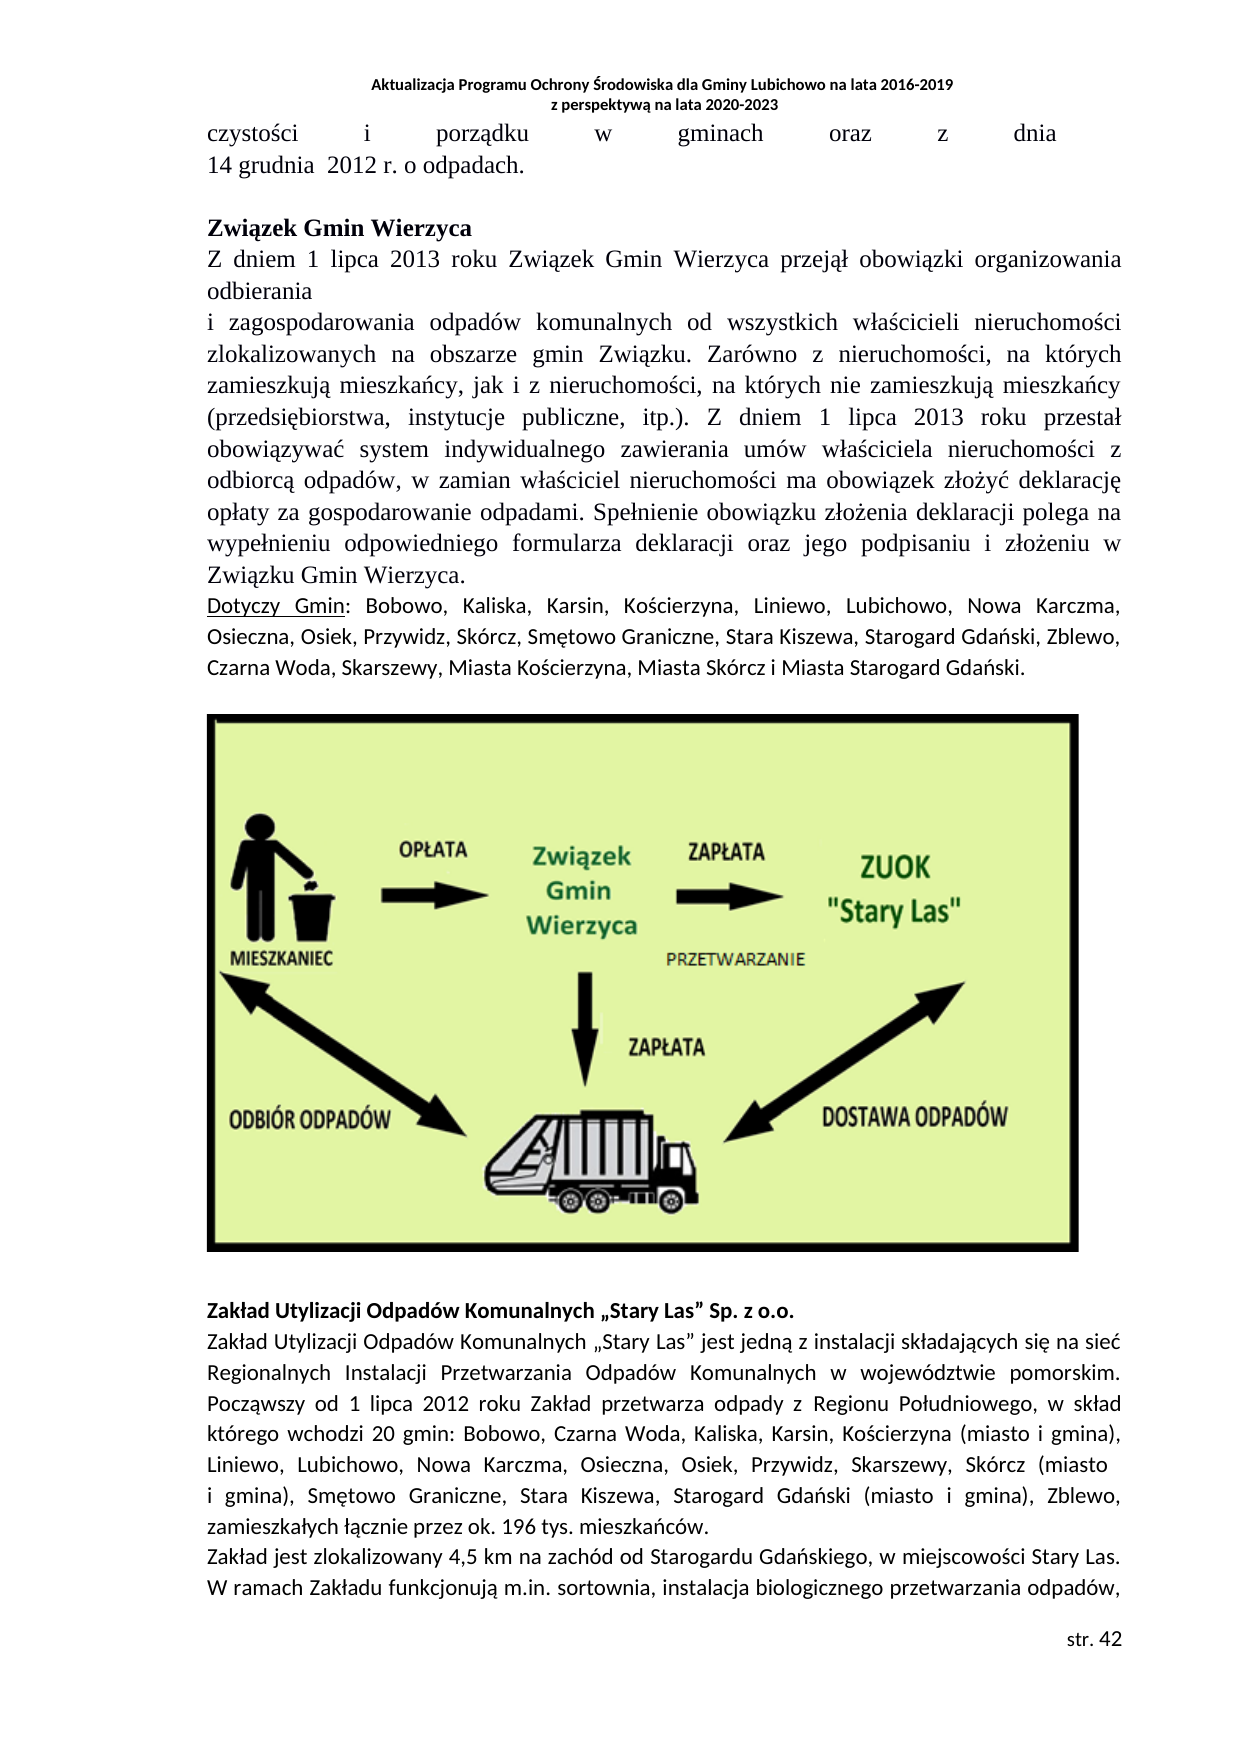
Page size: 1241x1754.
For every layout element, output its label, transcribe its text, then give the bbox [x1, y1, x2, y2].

text Zakład Utylizacji Odpadów Komunalnych „Stary Las” Sp. z o.o. [207, 1297, 1122, 1325]
picture [206, 714, 1079, 1252]
text Dotyczy Gmin: Bobowo, Kaliska, Karsin, Kościerzyna, Liniewo, Lubichowo, Nowa Karczma, Osieczna, Osiek, Przywidz, Skórcz, Smętowo Graniczne, Stara Kiszewa, Starogard Gdański, Zblewo, Czarna Woda, Skarszewy, Miasta Kościerzyna, Miasta Skórcz i Miasta Starogard Gdański. [207, 592, 1122, 681]
text Z dniem 1 lipca 2013 roku Związek Gmin Wierzyca przejął obowiązki organizowania odbierania i zagospodarowania odpadów komunalnych od wszystkich właścicieli nieruchomości zlokalizowanych na obszarze gmin Związku. Zarówno z nieruchomości, na których zamieszkują mieszkańcy, jak i z nieruchomości, na których nie zamieszkują mieszkańcy (przedsiębiorstwa, instytucje publiczne, itp.). Z dniem 1 lipca 2013 roku przestał obowiązywać system indywidualnego zawierania umów właściciela nieruchomości z odbiorcą odpadów, w zamian właściciel nieruchomości ma obowiązek złożyć deklarację opłaty za gospodarowanie odpadami. Spełnienie obowiązku złożenia deklaracji polega na wypełnieniu odpowiedniego formularza deklaracji oraz jego podpisaniu i złożeniu w Związku Gmin Wierzyca. [207, 244, 1122, 589]
text czystości i porządku w gminach oraz z dnia 14 grudnia 2012 r. o odpadach. [207, 118, 1122, 178]
text Zakład jest zlokalizowany 4,5 km na zachód od Starogardu Gdańskiego, w miejscowości Stary Las. W ramach Zakładu funkcjonują m.in. sortownia, instalacja biologicznego przetwarzania odpadów, [207, 1542, 1122, 1601]
text Zakład Utylizacji Odpadów Komunalnych „Stary Las” jest jedną z instalacji składających się na sieć Regionalnych Instalacji Przetwarzania Odpadów Komunalnych w województwie pomorskim. Począwszy od 1 lipca 2012 roku Zakład przetwarza odpady z Regionu Południowego, w skład którego wchodzi 20 gmin: Bobowo, Czarna Woda, Kaliska, Karsin, Kościerzyna (miasto i gmina), Liniewo, Lubichowo, Nowa Karczma, Osieczna, Osiek, Przywidz, Skarszewy, Skórcz (miasto i gmina), Smętowo Graniczne, Stara Kiszewa, Starogard Gdański (miasto i gmina), Zblewo, zamieszkałych łącznie przez ok. 196 tys. mieszkańców. [207, 1327, 1122, 1540]
text Związek Gmin Wierzyca [207, 213, 1122, 242]
